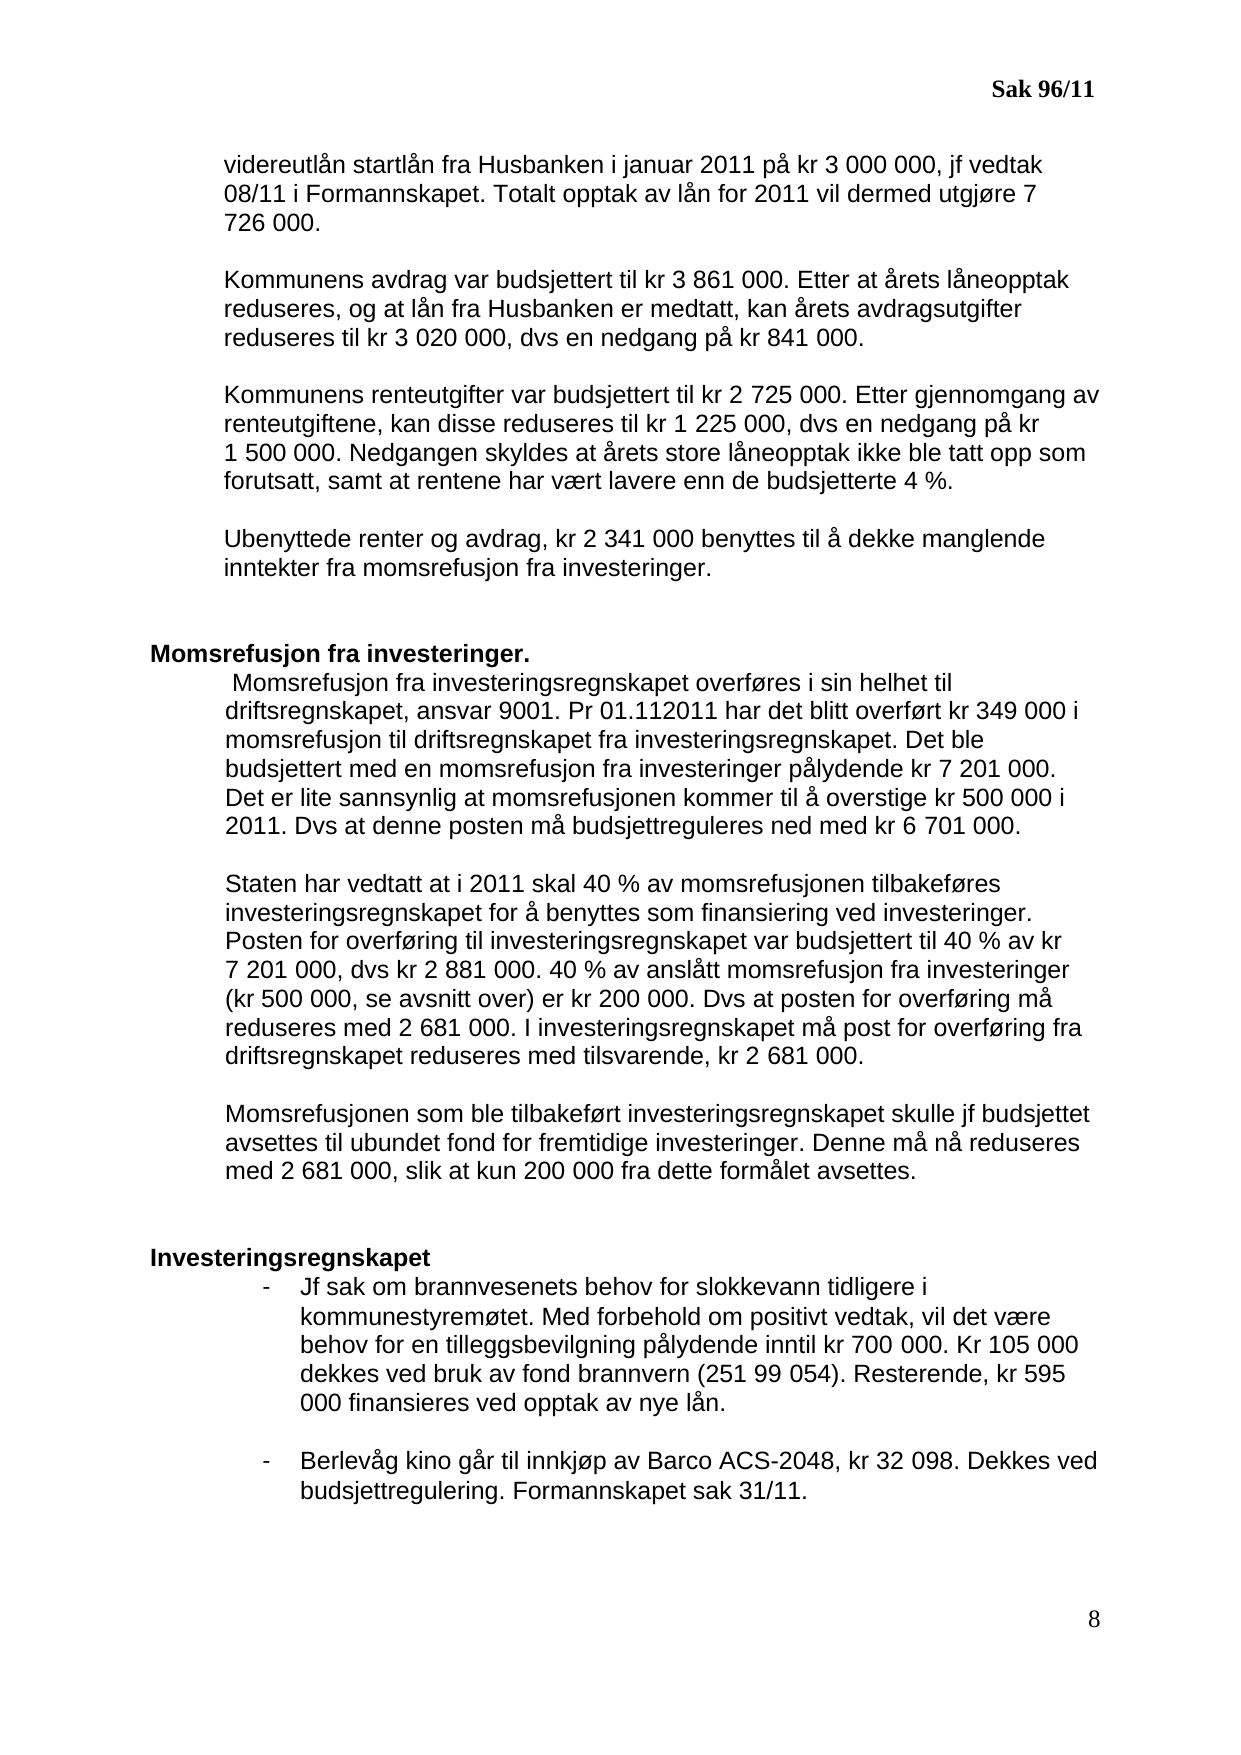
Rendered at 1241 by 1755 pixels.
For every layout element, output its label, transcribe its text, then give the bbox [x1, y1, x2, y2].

list videreutlån startlån fra Husbanken i januar 2011 på kr 3 000 000, jf vedtak 08/11 i Formannskapet. Totalt opptak av lån for 2011 vil dermed utgjøre 7 726 000. [224, 150, 1100, 236]
list Ubenyttede renter og avdrag, kr 2 341 000 benyttes til å dekke manglende inntekter fra momsrefusjon fra investeringer. [223, 524, 1100, 581]
list Kommunens avdrag var budsjettert til kr 3 861 000. Etter at årets låneopptak reduseres, og at lån fra Husbanken er medtatt, kan årets avdragsutgifter reduseres til kr 3 020 000, dvs en nedgang på kr 841 000. [224, 265, 1100, 351]
list Momsrefusjon fra investeringer. [150, 639, 1100, 667]
list Momsrefusjon fra investeringsregnskapet overføres i sin helhet til driftsregnskapet, ansvar 9001. Pr 01.112011 har det blitt overført kr 349 000 i momsrefusjon til driftsregnskapet fra investeringsregnskapet. Det ble budsjettert med en momsrefusjon fra investeringer pålydende kr 7 201 000. Det er lite sannsynlig at momsrefusjonen kommer til å overstige kr 500 000 i 2011. Dvs at denne posten må budsjettreguleres ned med kr 6 701 000. [225, 667, 1100, 840]
list Berlevåg kino går til innkjøp av Barco ACS-2048, kr 32 098. Dekkes ved budsjettregulering. Formannskapet sak 31/11. [262, 1446, 1100, 1505]
list Investeringsregnskapet [150, 1242, 1100, 1271]
list Staten har vedtatt at i 2011 skal 40 % av momsrefusjonen tilbakeføres investeringsregnskapet for å benyttes som finansiering ved investeringer. Posten for overføring til investeringsregnskapet var budsjettert til 40 % av kr 7 201 000, dvs kr 2 881 000. 40 % av anslått momsrefusjon fra investeringer (kr 500 000, se avsnitt over) er kr 200 000. Dvs at posten for overføring må reduseres med 2 681 000. I investeringsregnskapet må post for overføring fra driftsregnskapet reduseres med tilsvarende, kr 2 681 000. [225, 869, 1100, 1070]
list Momsrefusjonen som ble tilbakeført investeringsregnskapet skulle jf budsjettet avsettes til ubundet fond for fremtidige investeringer. Denne må nå reduseres med 2 681 000, slik at kun 200 000 fra dette formålet avsettes. [225, 1099, 1100, 1185]
list Jf sak om brannvesenets behov for slokkevann tidligere i kommunestyremøtet. Med forbehold om positivt vedtak, vil det være behov for en tilleggsbevilgning pålydende inntil kr 700 000. Kr 105 000 dekkes ved bruk av fond brannvern (251 99 054). Resterende, kr 595 000 finansieres ved opptak av nye lån. [262, 1271, 1100, 1417]
list Kommunens renteutgifter var budsjettert til kr 2 725 000. Etter gjennomgang av renteutgiftene, kan disse reduseres til kr 1 225 000, dvs en nedgang på kr 1 500 000. Nedgangen skyldes at årets store låneopptak ikke ble tatt opp som forutsatt, samt at rentene har vært lavere enn de budsjetterte 4 %. [224, 380, 1100, 495]
